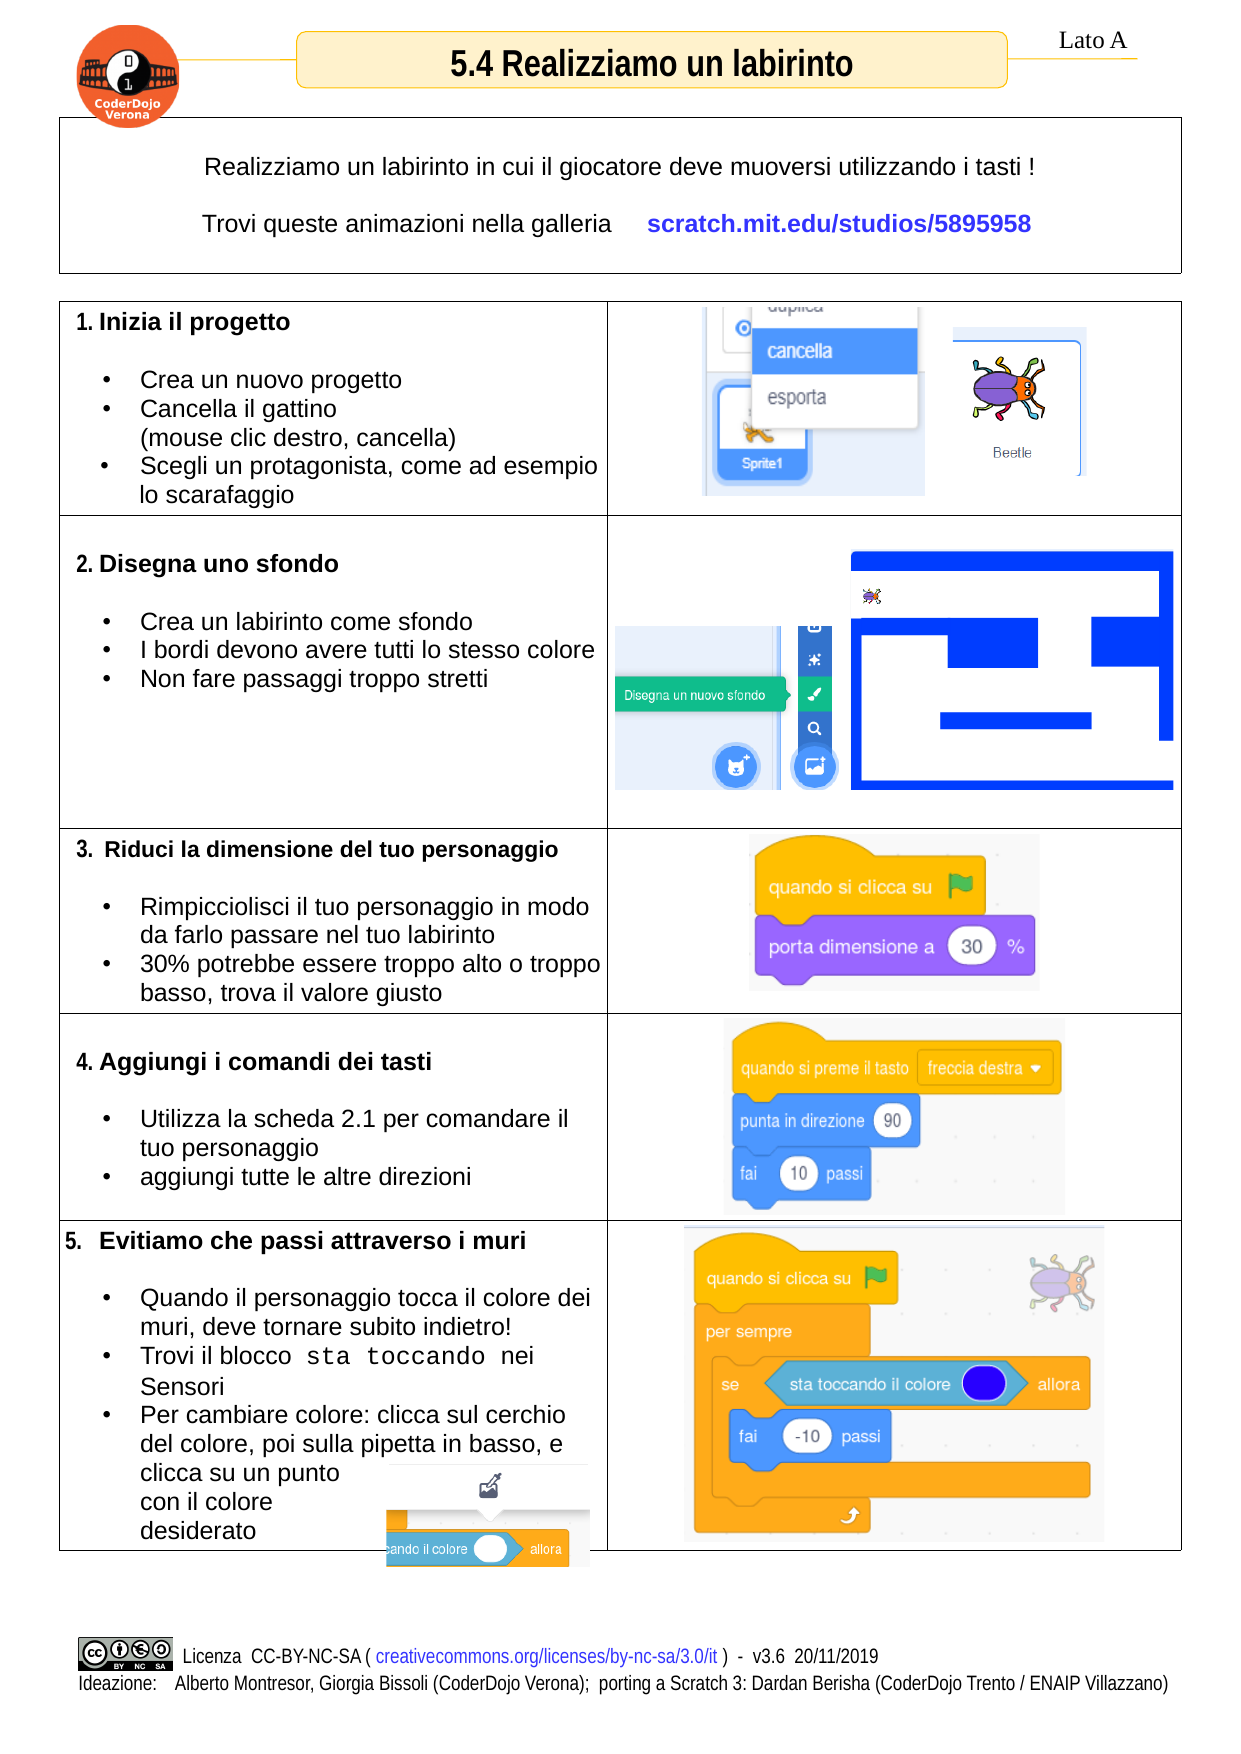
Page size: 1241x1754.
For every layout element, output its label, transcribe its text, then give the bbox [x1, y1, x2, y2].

table_cell [608, 516, 1181, 828]
picture [820, 393, 925, 496]
table_cell [608, 829, 1181, 1012]
table_cell [608, 1014, 1181, 1220]
table_cell [608, 1221, 1181, 1550]
picture [1028, 327, 1087, 476]
table_cell 3. Riduci la dimensione del tuo personaggio Rimpicciolisci il tuo personaggio in modo da farlo passare nel tuo labirinto 30% potrebbe essere troppo alto o troppo basso, trova il valore giusto [60, 829, 607, 1012]
picture [749, 834, 1040, 991]
picture [386, 1463, 590, 1567]
table_header [608, 302, 1181, 514]
table_cell 2. Disegna uno sfondo Crea un labirinto come sfondo I bordi devono avere tutti lo stesso colore Non fare passaggi troppo stretti [60, 516, 607, 828]
picture [723, 1018, 1066, 1215]
picture [850, 549, 1174, 790]
picture [684, 1225, 1105, 1542]
table_cell 4. Aggiungi i comandi dei tasti Utilizza la scheda 2.1 per comandare il tuo personaggio aggiungi tutte le altre direzioni [60, 1014, 607, 1220]
picture [76, 25, 180, 128]
table_cell 5. Evitiamo che passi attraverso i muri Quando il personaggio tocca il colore dei muri, deve tornare subito indietro! Trovi il blocco sta toccando nei Sensori Per cambiare colore: clicca sul cerchio del colore, poi sulla pipetta in basso, e clicca su un punto con il colore desiderato [60, 1221, 607, 1550]
picture [78, 1637, 173, 1671]
table_header 1. Inizia il progetto Crea un nuovo progetto Cancella il gattino (mouse clic destro, cancella) Scegli un protagonista, come ad esempio lo scarafaggio [60, 302, 607, 514]
picture [615, 626, 844, 790]
table_header Realizziamo un labirinto in cui il giocatore deve muoversi utilizzando i tasti ! Trovi queste animazioni nella galleria scratch.mit.edu/studios/5895958 [60, 118, 1181, 273]
